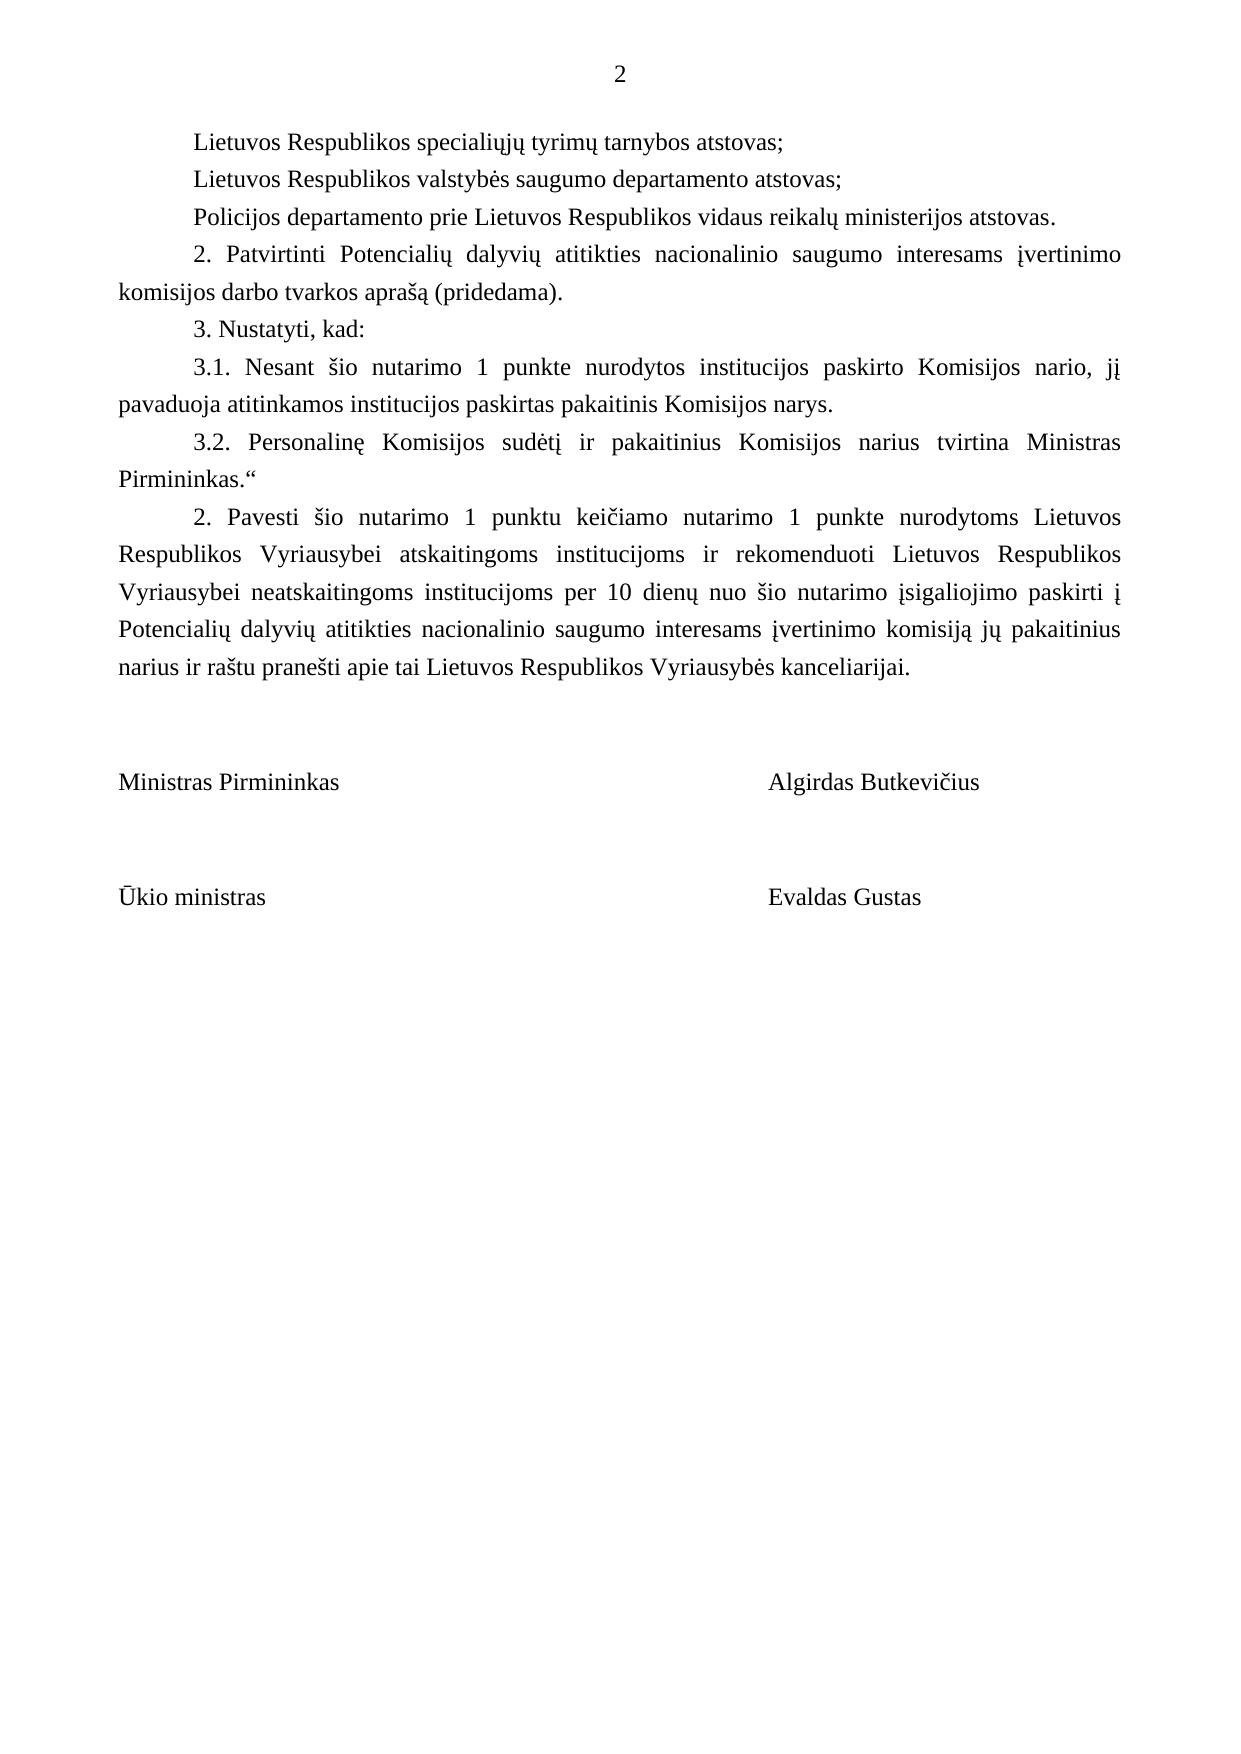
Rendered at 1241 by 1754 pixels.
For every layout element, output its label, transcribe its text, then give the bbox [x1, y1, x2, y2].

text 2. Patvirtinti Potencialių dalyvių atitikties nacionalinio saugumo interesams įvertinimo komisijos darbo tvarkos aprašą (pridedama). [118, 231, 1122, 306]
text Policijos departamento prie Lietuvos Respublikos vidaus reikalų ministerijos atstovas. [118, 193, 1122, 231]
text 3. Nustatyti, kad: [118, 306, 1122, 343]
text 2. Pavesti šio nutarimo 1 punktu keičiamo nutarimo 1 punkte nurodytoms Lietuvos Respublikos Vyriausybei atskaitingoms institucijoms ir rekomenduoti Lietuvos Respublikos Vyriausybei neatskaitingoms institucijoms per 10 dienų nuo šio nutarimo įsigaliojimo paskirti į Potencialių dalyvių atitikties nacionalinio saugumo interesams įvertinimo komisiją jų pakaitinius narius ir raštu pranešti apie tai Lietuvos Respublikos Vyriausybės kanceliarijai. [118, 493, 1122, 681]
text 3.2. Personalinę Komisijos sudėtį ir pakaitinius Komisijos narius tvirtina Ministras Pirmininkas.“ [118, 418, 1122, 493]
text Ūkio ministras Evaldas Gustas [118, 882, 1122, 911]
text Lietuvos Respublikos valstybės saugumo departamento atstovas; [118, 156, 1122, 193]
text 3.1. Nesant šio nutarimo 1 punkte nurodytos institucijos paskirto Komisijos nario, jį pavaduoja atitinkamos institucijos paskirtas pakaitinis Komisijos narys. [118, 343, 1122, 418]
text Ministras Pirmininkas Algirdas Butkevičius [118, 767, 1122, 796]
text Lietuvos Respublikos specialiųjų tyrimų tarnybos atstovas; [118, 118, 1122, 156]
